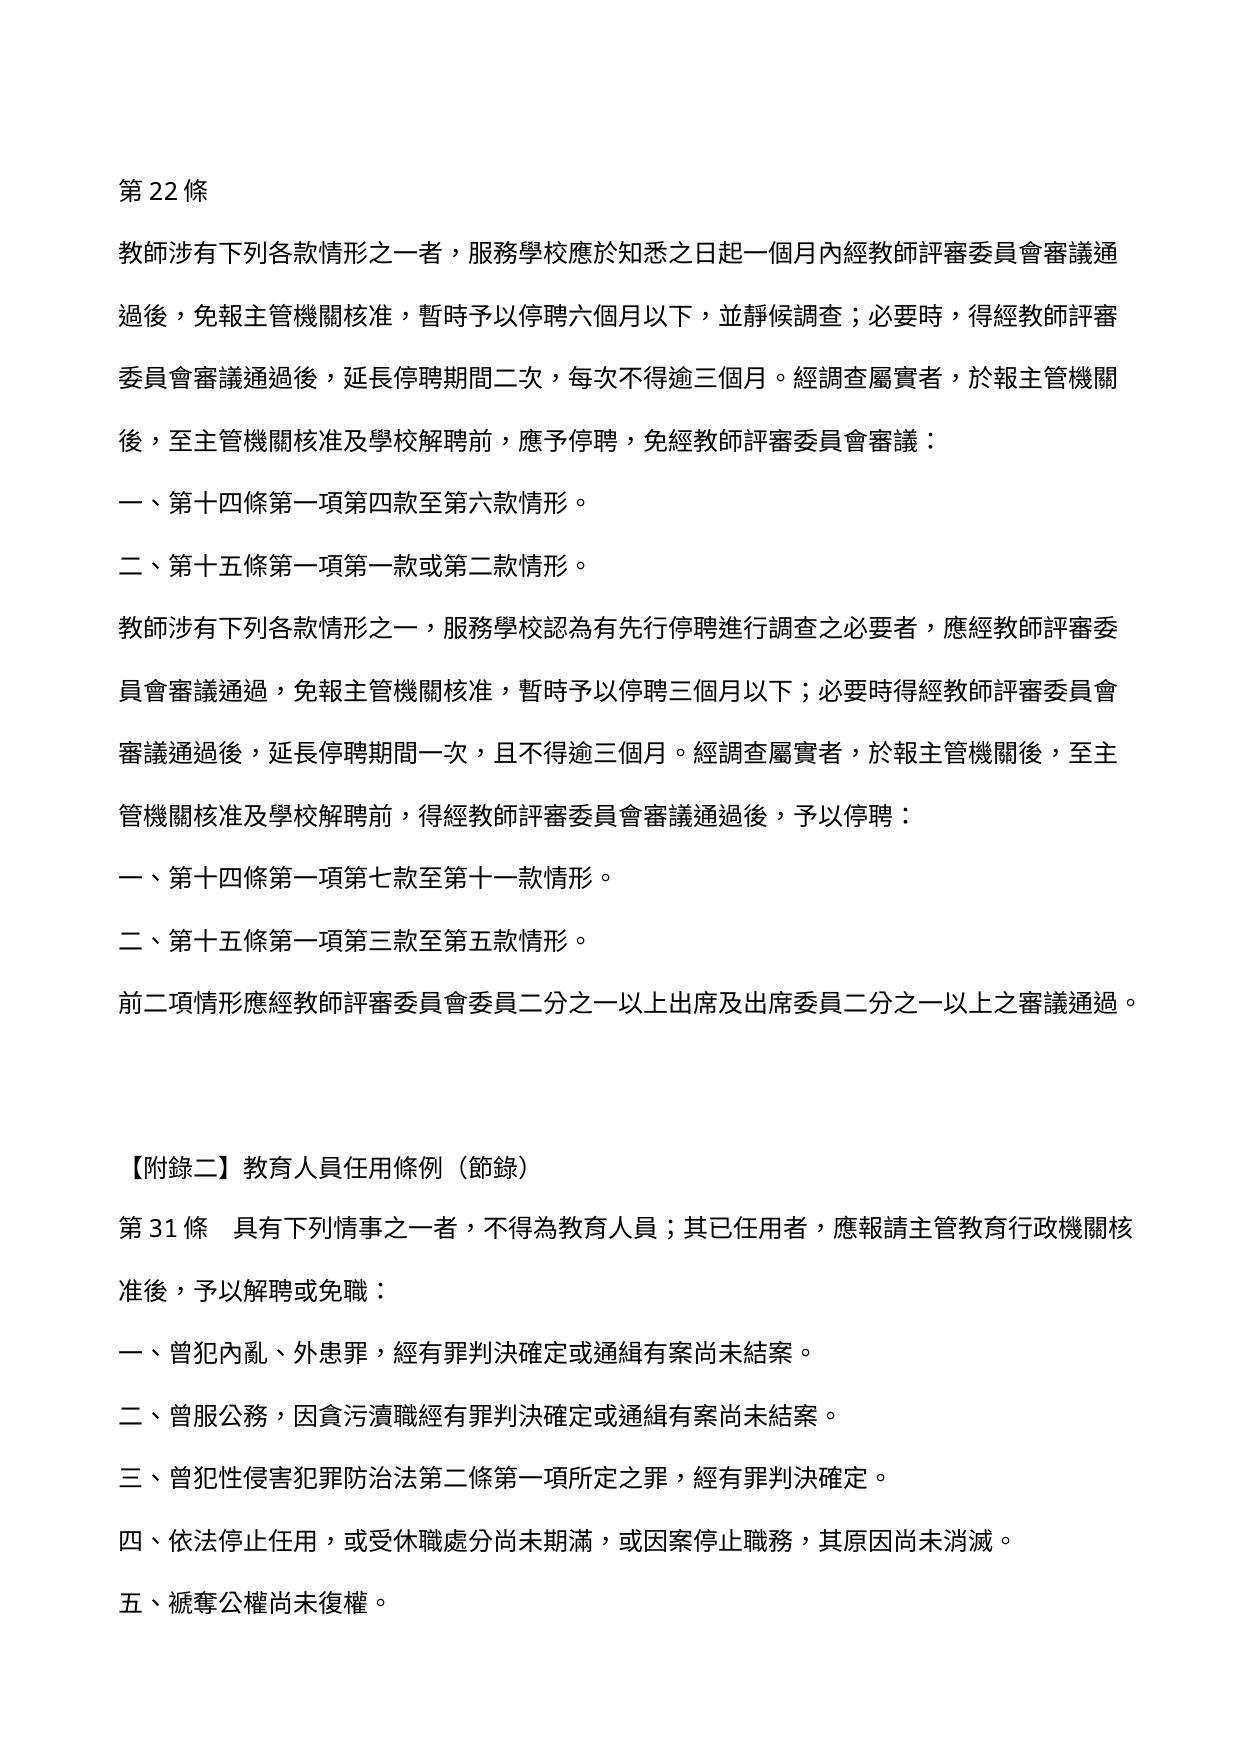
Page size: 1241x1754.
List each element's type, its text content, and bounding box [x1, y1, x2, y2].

text 第31條 具有下列情事之一者，不得為教育人員；其已任用者，應報請主管教育行政機關核准後，予以解聘或免職： [118, 1185, 1137, 1310]
text 一、曾犯內亂、外患罪，經有罪判決確定或通緝有案尚未結案。 [118, 1310, 1137, 1373]
text 【附錄二】教育人員任用條例（節錄） [118, 1144, 1137, 1185]
text 五、褫奪公權尚未復權。 [118, 1560, 1137, 1623]
text 第22條 [118, 148, 1137, 210]
text 教師涉有下列各款情形之一者，服務學校應於知悉之日起一個月內經教師評審委員會審議通過後，免報主管機關核准，暫時予以停聘六個月以下，並靜候調查；必要時，得經教師評審委員會審議通過後，延長停聘期間二次，每次不得逾三個月。經調查屬實者，於報主管機關後，至主管機關核准及學校解聘前，應予停聘，免經教師評審委員會審議： [118, 210, 1137, 460]
text 教師涉有下列各款情形之一，服務學校認為有先行停聘進行調查之必要者，應經教師評審委員會審議通過，免報主管機關核准，暫時予以停聘三個月以下；必要時得經教師評審委員會審議通過後，延長停聘期間一次，且不得逾三個月。經調查屬實者，於報主管機關後，至主管機關核准及學校解聘前，得經教師評審委員會審議通過後，予以停聘： [118, 585, 1137, 835]
text 二、曾服公務，因貪污瀆職經有罪判決確定或通緝有案尚未結案。 [118, 1373, 1137, 1435]
text 二、第十五條第一項第三款至第五款情形。 [118, 898, 1137, 960]
text 一、第十四條第一項第四款至第六款情形。 [118, 460, 1137, 523]
text 三、曾犯性侵害犯罪防治法第二條第一項所定之罪，經有罪判決確定。 [118, 1435, 1137, 1498]
text 一、第十四條第一項第七款至第十一款情形。 [118, 835, 1137, 898]
text 二、第十五條第一項第一款或第二款情形。 [118, 523, 1137, 585]
text 四、依法停止任用，或受休職處分尚未期滿，或因案停止職務，其原因尚未消滅。 [118, 1498, 1137, 1560]
text 前二項情形應經教師評審委員會委員二分之一以上出席及出席委員二分之一以上之審議通過。 [118, 960, 1137, 1023]
